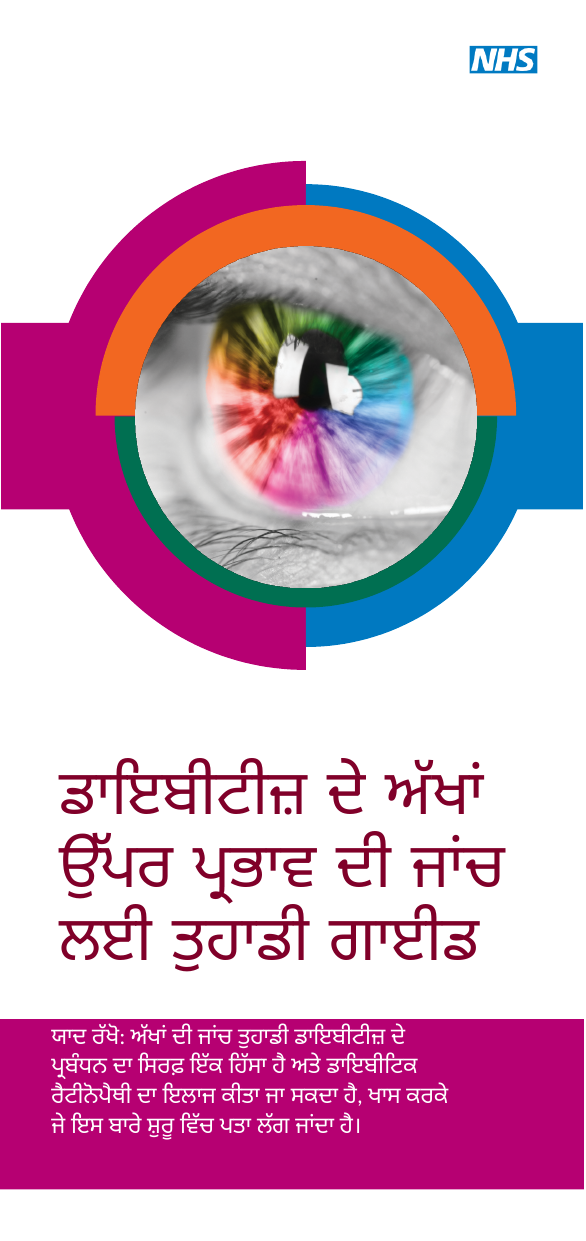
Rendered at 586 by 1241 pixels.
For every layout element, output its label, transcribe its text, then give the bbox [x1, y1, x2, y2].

title ਡਾਇਬੀਟੀਜ਼ ਦੇ ਅੱਖਾਂ ਉੱਪਰ ਪ੍ਰਭਾਵ ਦੀ ਜਾਂਚ ਲਈ ਤੁਹਾਡੀ ਗਾਈਡ [59, 756, 585, 975]
